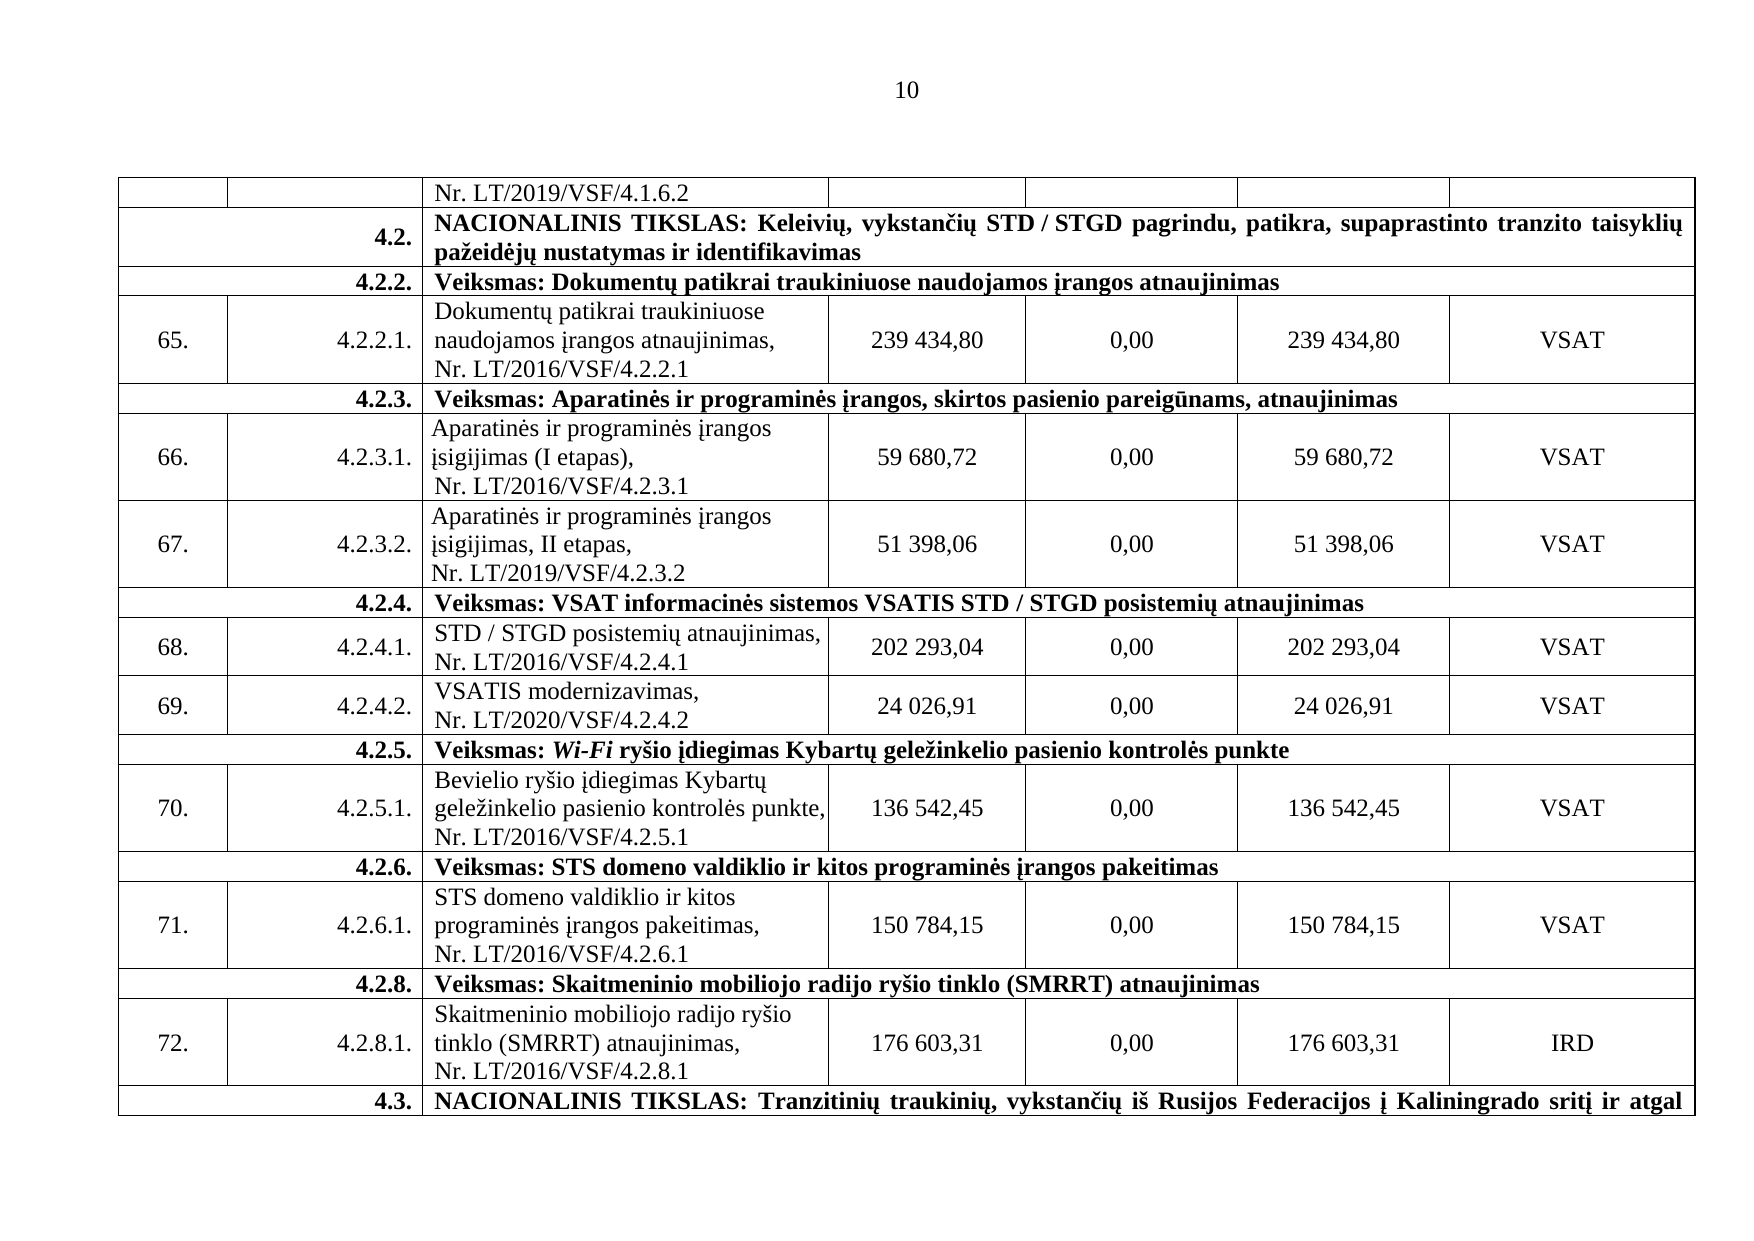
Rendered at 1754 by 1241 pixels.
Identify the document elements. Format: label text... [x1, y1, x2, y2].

table_cell 176 603,31 [829, 999, 1025, 1085]
table_cell Aparatinės ir programinės įrangos įsigijimas, II etapas, Nr. LT/2019/VSF/4.2.3.2 [423, 501, 828, 587]
table_cell 4.2.4. [119, 588, 422, 617]
table_cell 176 603,31 [1238, 999, 1449, 1085]
table_cell 4.2.2. [119, 267, 422, 295]
table_cell Veiksmas: Dokumentų patikrai traukiniuose naudojamos įrangos atnaujinimas [423, 267, 1694, 295]
table_cell STS domeno valdiklio ir kitos programinės įrangos pakeitimas, Nr. LT/2016/VSF/4.2.6.1 [423, 882, 828, 968]
table_cell [1238, 178, 1449, 207]
table_cell 202 293,04 [1238, 618, 1449, 675]
table_cell 4.2.4.1. [228, 618, 422, 675]
table_cell VSAT [1450, 882, 1694, 968]
table_cell [1450, 178, 1694, 207]
table_cell 150 784,15 [829, 882, 1025, 968]
table_cell 136 542,45 [1238, 765, 1449, 851]
table_cell 0,00 [1026, 999, 1237, 1085]
table_cell 4.2.5.1. [228, 765, 422, 851]
table_cell 4.2.6.1. [228, 882, 422, 968]
table_cell [119, 178, 227, 207]
table_cell 59 680,72 [829, 414, 1025, 500]
table_cell 0,00 [1026, 296, 1237, 383]
table_cell 66. [119, 414, 227, 500]
table_cell Dokumentų patikrai traukiniuose naudojamos įrangos atnaujinimas, Nr. LT/2016/VSF/4.2.2.1 [423, 296, 828, 383]
table_cell Veiksmas: Aparatinės ir programinės įrangos, skirtos pasienio pareigūnams, atnaujinimas [423, 384, 1694, 412]
table_cell 70. [119, 765, 227, 851]
table_cell 71. [119, 882, 227, 968]
table_cell 4.2.3.2. [228, 501, 422, 587]
table_cell NACIONALINIS TIKSLAS: Tranzitinių traukinių, vykstančių iš Rusijos Federacijos į Kaliningrado sritį ir atgal [423, 1086, 1694, 1115]
table_cell 24 026,91 [829, 676, 1025, 734]
table_cell 136 542,45 [829, 765, 1025, 851]
table_cell 4.2.8.1. [228, 999, 422, 1085]
table_cell VSAT [1450, 765, 1694, 851]
table_cell 51 398,06 [1238, 501, 1449, 587]
table_cell Veiksmas: Skaitmeninio mobiliojo radijo ryšio tinklo (SMRRT) atnaujinimas [423, 969, 1694, 998]
table_cell 0,00 [1026, 501, 1237, 587]
table_cell 4.3. [119, 1086, 422, 1115]
table_cell 4.2.3.1. [228, 414, 422, 500]
table_cell 4.2.2.1. [228, 296, 422, 383]
table_cell 202 293,04 [829, 618, 1025, 675]
table_cell 24 026,91 [1238, 676, 1449, 734]
table_cell 4.2.3. [119, 384, 422, 412]
table_cell VSAT [1450, 618, 1694, 675]
table_cell STD / STGD posistemių atnaujinimas, Nr. LT/2016/VSF/4.2.4.1 [423, 618, 828, 675]
table_cell 0,00 [1026, 882, 1237, 968]
table_cell 68. [119, 618, 227, 675]
table_cell VSAT [1450, 501, 1694, 587]
table_cell Veiksmas: STS domeno valdiklio ir kitos programinės įrangos pakeitimas [423, 852, 1694, 881]
table_cell 65. [119, 296, 227, 383]
table_cell [1026, 178, 1237, 207]
table_cell VSAT [1450, 414, 1694, 500]
table_cell 239 434,80 [1238, 296, 1449, 383]
table_cell 4.2. [119, 208, 422, 266]
table_cell Bevielio ryšio įdiegimas Kybartų geležinkelio pasienio kontrolės punkte, Nr. LT/2016/VSF/4.2.5.1 [423, 765, 828, 851]
table_cell Skaitmeninio mobiliojo radijo ryšio tinklo (SMRRT) atnaujinimas, Nr. LT/2016/VSF/4.2.8.1 [423, 999, 828, 1085]
table_cell 239 434,80 [829, 296, 1025, 383]
table_cell 4.2.8. [119, 969, 422, 998]
table_cell VSAT [1450, 676, 1694, 734]
table_cell VSATIS modernizavimas, Nr. LT/2020/VSF/4.2.4.2 [423, 676, 828, 734]
table_cell Veiksmas: Wi-Fi ryšio įdiegimas Kybartų geležinkelio pasienio kontrolės punkte [423, 735, 1694, 764]
table_cell 72. [119, 999, 227, 1085]
table_cell IRD [1450, 999, 1694, 1085]
table_cell 0,00 [1026, 414, 1237, 500]
table_cell [829, 178, 1025, 207]
table_cell NACIONALINIS TIKSLAS: Keleivių, vykstančių STD / STGD pagrindu, patikra, supaprastinto tranzito taisyklių pažeidėjų nustatymas ir identifikavimas [423, 208, 1694, 266]
table_cell [228, 178, 422, 207]
table_cell VSAT [1450, 296, 1694, 383]
table_cell 67. [119, 501, 227, 587]
table_cell Veiksmas: VSAT informacinės sistemos VSATIS STD / STGD posistemių atnaujinimas [423, 588, 1694, 617]
table_cell 69. [119, 676, 227, 734]
table_cell Nr. LT/2019/VSF/4.1.6.2 [423, 178, 828, 207]
table_cell 51 398,06 [829, 501, 1025, 587]
table_cell 4.2.5. [119, 735, 422, 764]
table_cell 0,00 [1026, 618, 1237, 675]
table_cell 59 680,72 [1238, 414, 1449, 500]
table_cell 0,00 [1026, 765, 1237, 851]
table_cell 0,00 [1026, 676, 1237, 734]
table_cell 4.2.4.2. [228, 676, 422, 734]
table_cell Aparatinės ir programinės įrangos įsigijimas (I etapas), Nr. LT/2016/VSF/4.2.3.1 [423, 414, 828, 500]
table_cell 150 784,15 [1238, 882, 1449, 968]
table_cell 4.2.6. [119, 852, 422, 881]
